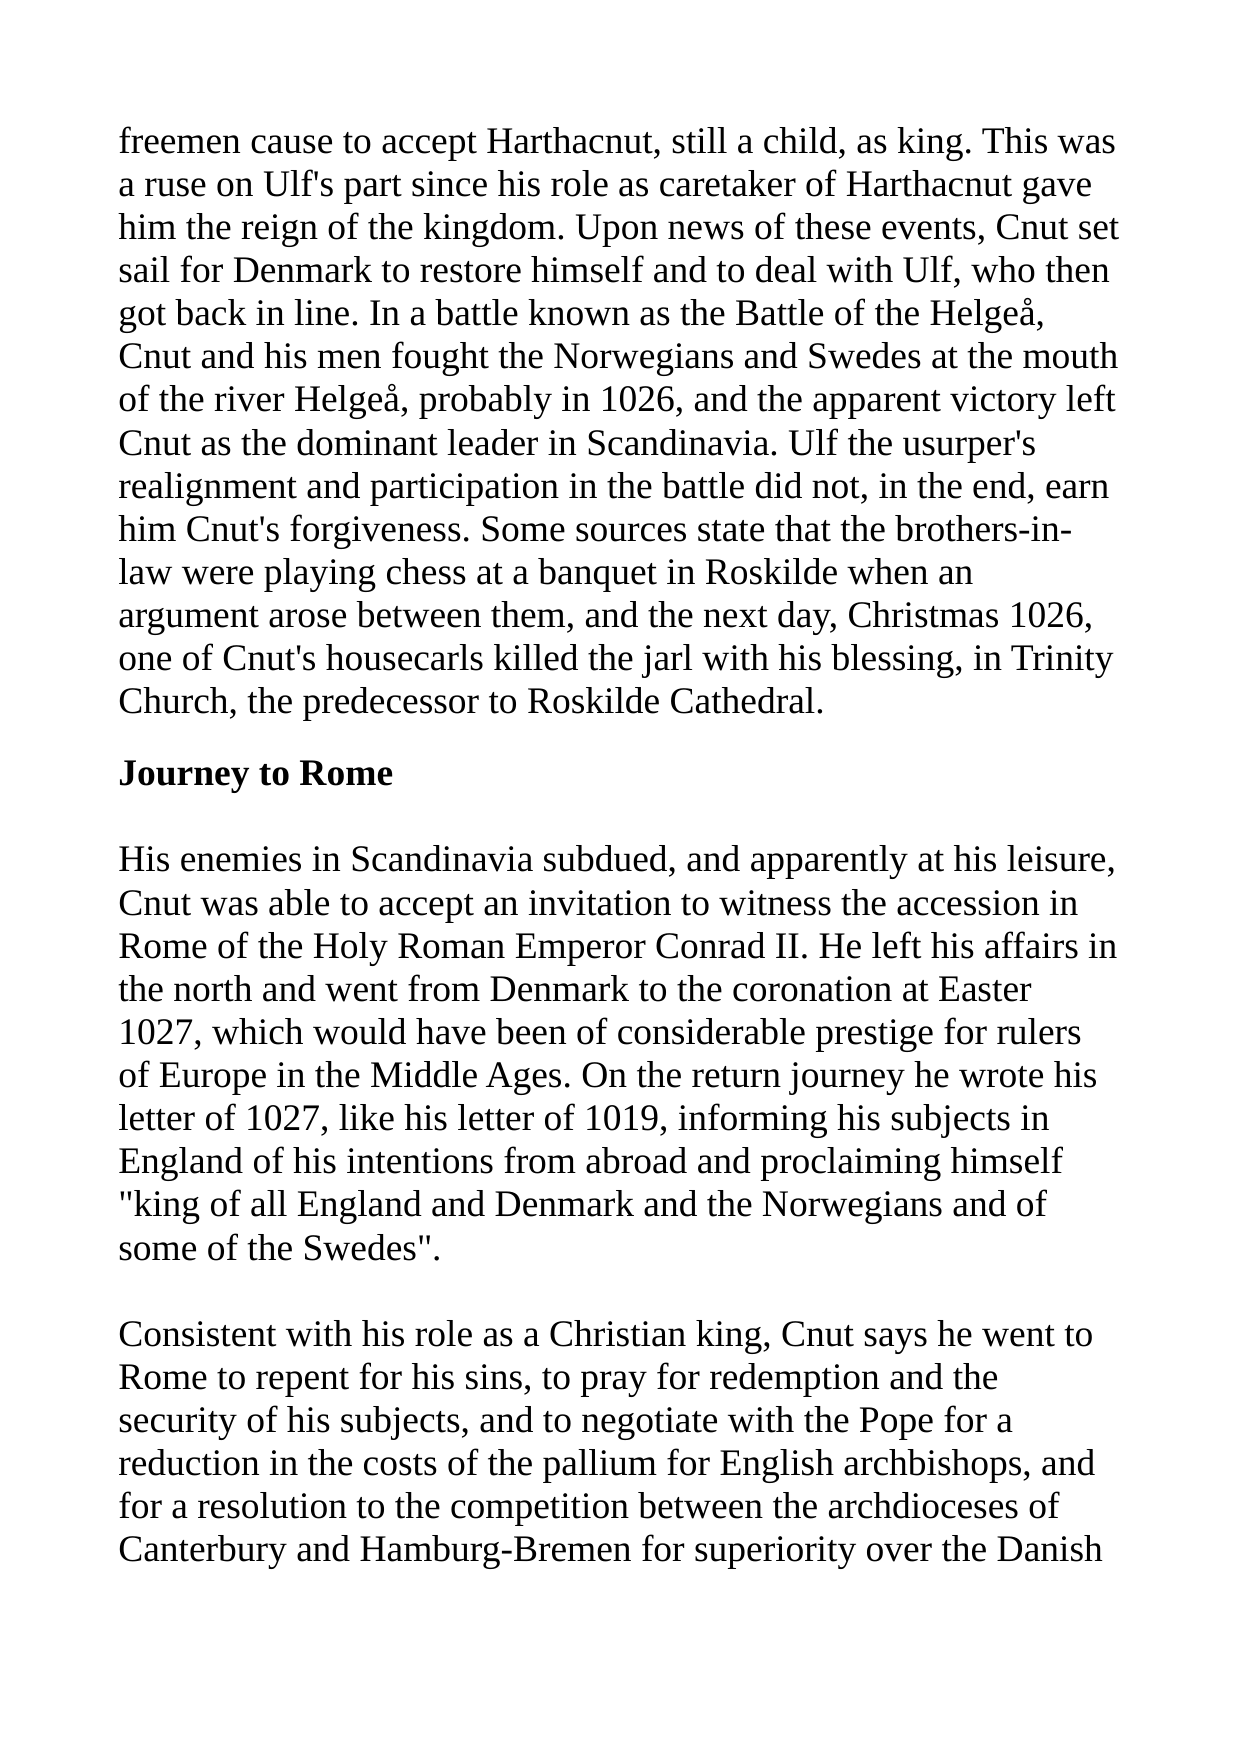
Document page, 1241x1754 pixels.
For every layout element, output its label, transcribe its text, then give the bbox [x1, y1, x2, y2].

text freemen cause to accept Harthacnut, still a child, as king. This was a ruse on Ulf's part since his role as caretaker of Harthacnut gave him the reign of the kingdom. Upon news of these events, Cnut set sail for Denmark to restore himself and to deal with Ulf, who then got back in line. In a battle known as the Battle of the Helgeå, Cnut and his men fought the Norwegians and Swedes at the mouth of the river Helgeå, probably in 1026, and the apparent victory left Cnut as the dominant leader in Scandinavia. Ulf the usurper's realignment and participation in the battle did not, in the end, earn him Cnut's forgiveness. Some sources state that the brothers-in-law were playing chess at a banquet in Roskilde when an argument arose between them, and the next day, Christmas 1026, one of Cnut's housecarls killed the jarl with his blessing, in Trinity Church, the predecessor to Roskilde Cathedral. [118, 118, 1122, 722]
text His enemies in Scandinavia subdued, and apparently at his leisure, Cnut was able to accept an invitation to witness the accession in Rome of the Holy Roman Emperor Conrad II. He left his affairs in the north and went from Denmark to the coronation at Easter 1027, which would have been of considerable prestige for rulers of Europe in the Middle Ages. On the return journey he wrote his letter of 1027, like his letter of 1019, informing his subjects in England of his intentions from abroad and proclaiming himself "king of all England and Denmark and the Norwegians and of some of the Swedes". [118, 837, 1122, 1268]
text Journey to Rome [118, 751, 1122, 794]
text Consistent with his role as a Christian king, Cnut says he went to Rome to repent for his sins, to pray for redemption and the security of his subjects, and to negotiate with the Pope for a reduction in the costs of the pallium for English archbishops, and for a resolution to the competition between the archdioceses of Canterbury and Hamburg-Bremen for superiority over the Danish [118, 1311, 1122, 1570]
